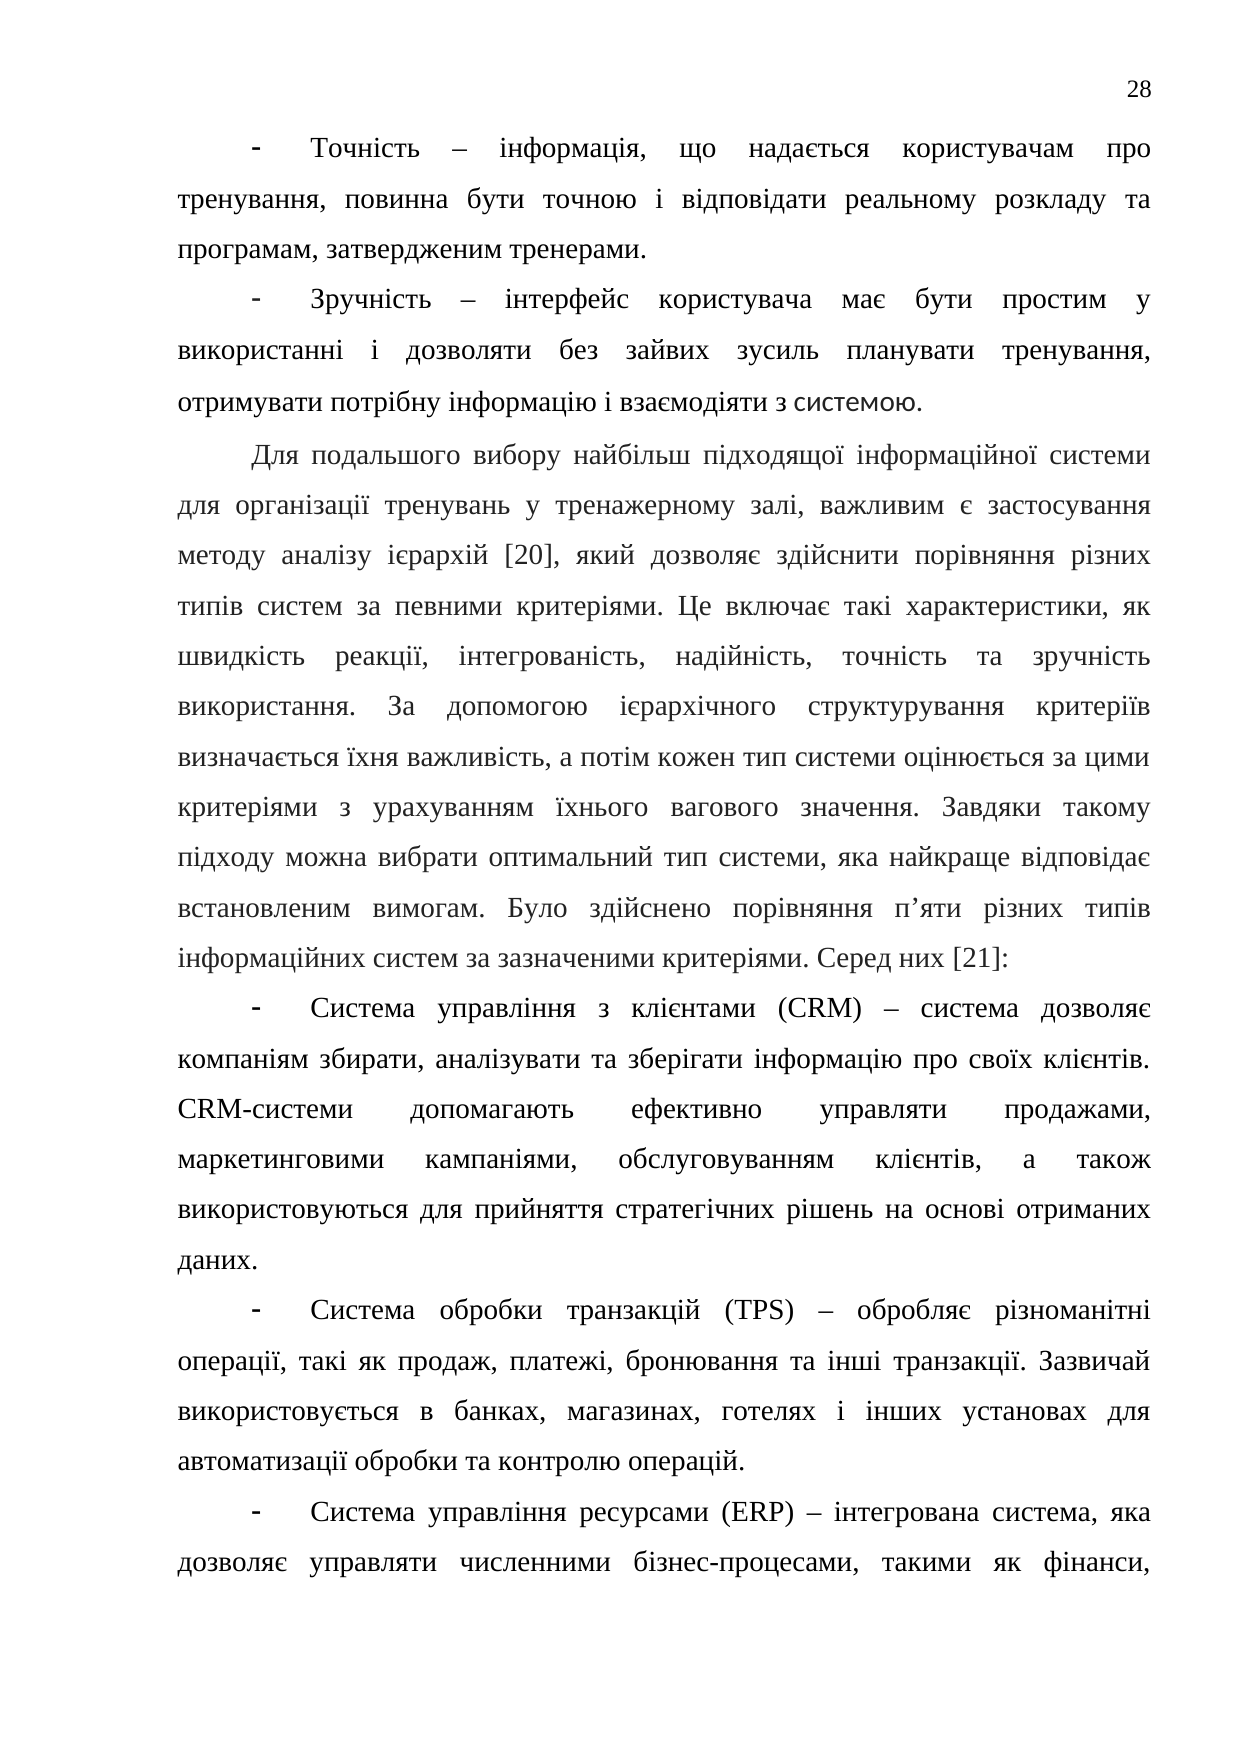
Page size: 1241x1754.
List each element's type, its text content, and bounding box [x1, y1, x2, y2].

list Точність – інформація, що надається користувачам про тренування, повинна бути точною і відповідати реальному розкладу та програмам, затвердженим тренерами. [177, 131, 1152, 265]
text Для подальшого вибору найбільш підходящої інформаційної системи для організації тренувань у тренажерному залі, важливим є застосування методу аналізу ієрархій [20], який дозволяє здійснити порівняння різних типів систем за певними критеріями. Це включає такі характеристики, як швидкість реакції, інтегрованість, надійність, точність та зручність використання. За допомогою ієрархічного структурування критеріїв визначається їхня важливість, а потім кожен тип системи оцінюється за цими критеріями з урахуванням їхнього вагового значення. Завдяки такому підходу можна вибрати оптимальний тип системи, яка найкраще відповідає встановленим вимогам. Було здійснено порівняння п’яти різних типів інформаційних систем за зазначеними критеріями. Серед них [21]: [177, 437, 1152, 973]
list Система управління ресурсами (ERP) – інтегрована система, яка дозволяє управляти численними бізнес-процесами, такими як фінанси, [177, 1494, 1152, 1578]
list Система управління з клієнтами (CRM) – система дозволяє компаніям збирати, аналізувати та зберігати інформацію про своїх клієнтів. CRM-системи допомагають ефективно управляти продажами, маркетинговими кампаніями, обслуговуванням клієнтів, а також використовуються для прийняття стратегічних рішень на основі отриманих даних. [177, 990, 1152, 1276]
list Система обробки транзакцій (TPS) – обробляє різноманітні операції, такі як продаж, платежі, бронювання та інші транзакції. Зазвичай використовується в банках, магазинах, готелях і інших установах для автоматизації обробки та контролю операцій. [177, 1292, 1152, 1477]
list Зручність – інтерфейс користувача має бути простим у використанні і дозволяти без зайвих зусиль планувати тренування, отримувати потрібну інформацію і взаємодіяти з системою. [177, 282, 1152, 419]
